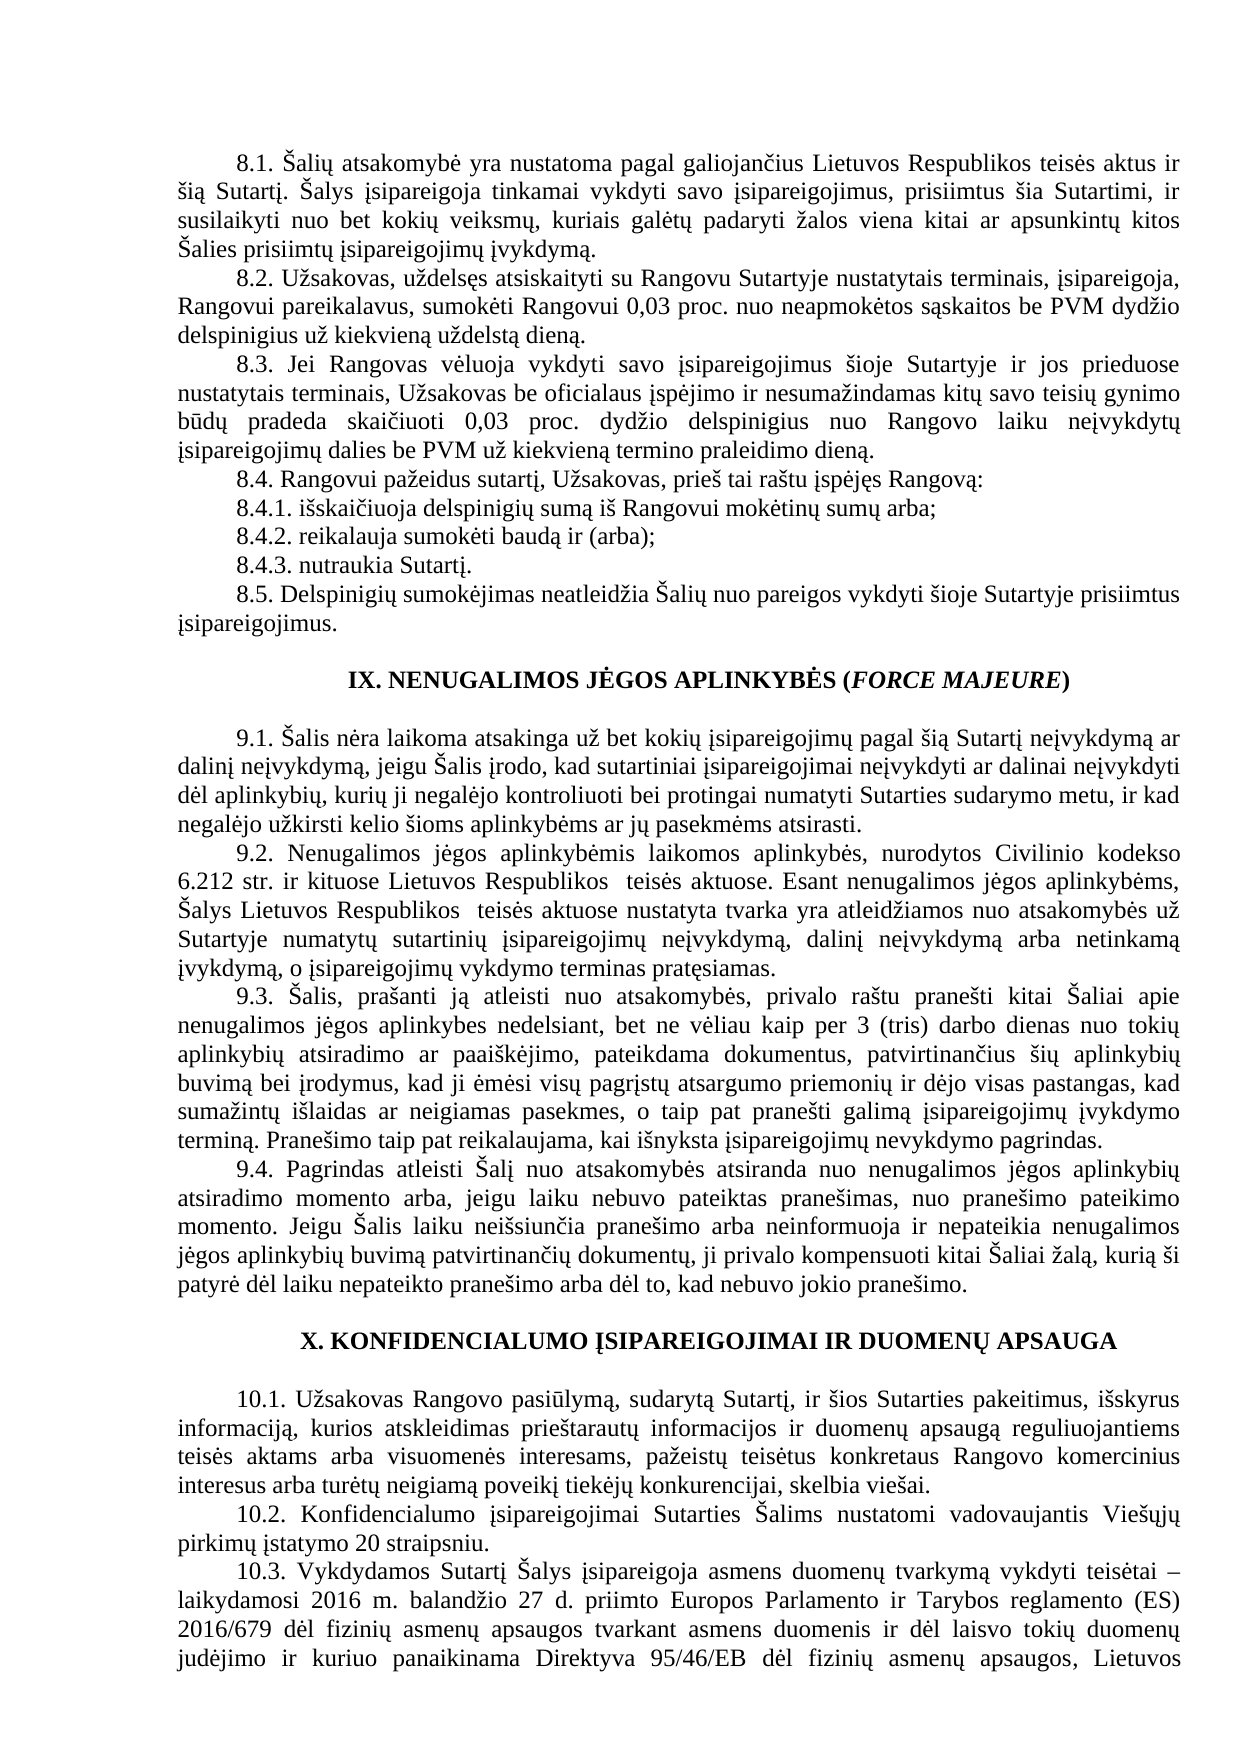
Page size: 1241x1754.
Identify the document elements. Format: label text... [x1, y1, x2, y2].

text 9.2. Nenugalimos jėgos aplinkybėmis laikomos aplinkybės, nurodytos Civilinio kodekso 6.212 str. ir kituose Lietuvos Respublikos teisės aktuose. Esant nenugalimos jėgos aplinkybėms, Šalys Lietuvos Respublikos teisės aktuose nustatyta tvarka yra atleidžiamos nuo atsakomybės už Sutartyje numatytų sutartinių įsipareigojimų neįvykdymą, dalinį neįvykdymą arba netinkamą įvykdymą, o įsipareigojimų vykdymo terminas pratęsiamas. [177, 838, 1181, 981]
text 9.4. Pagrindas atleisti Šalį nuo atsakomybės atsiranda nuo nenugalimos jėgos aplinkybių atsiradimo momento arba, jeigu laiku nebuvo pateiktas pranešimas, nuo pranešimo pateikimo momento. Jeigu Šalis laiku neišsiunčia pranešimo arba neinformuoja ir nepateikia nenugalimos jėgos aplinkybių buvimą patvirtinančių dokumentų, ji privalo kompensuoti kitai Šaliai žalą, kurią ši patyrė dėl laiku nepateikto pranešimo arba dėl to, kad nebuvo jokio pranešimo. [177, 1154, 1181, 1298]
text 10.1. Užsakovas Rangovo pasiūlymą, sudarytą Sutartį, ir šios Sutarties pakeitimus, išskyrus informaciją, kurios atskleidimas prieštarautų informacijos ir duomenų apsaugą reguliuojantiems teisės aktams arba visuomenės interesams, pažeistų teisėtus konkretaus Rangovo komercinius interesus arba turėtų neigiamą poveikį tiekėjų konkurencijai, skelbia viešai. [177, 1384, 1181, 1499]
text 8.3. Jei Rangovas vėluoja vykdyti savo įsipareigojimus šioje Sutartyje ir jos prieduose nustatytais terminais, Užsakovas be oficialaus įspėjimo ir nesumažindamas kitų savo teisių gynimo būdų pradeda skaičiuoti 0,03 proc. dydžio delspinigius nuo Rangovo laiku neįvykdytų įsipareigojimų dalies be PVM už kiekvieną termino praleidimo dieną. [177, 349, 1181, 464]
text 9.3. Šalis, prašanti ją atleisti nuo atsakomybės, privalo raštu pranešti kitai Šaliai apie nenugalimos jėgos aplinkybes nedelsiant, bet ne vėliau kaip per 3 (tris) darbo dienas nuo tokių aplinkybių atsiradimo ar paaiškėjimo, pateikdama dokumentus, patvirtinančius šių aplinkybių buvimą bei įrodymus, kad ji ėmėsi visų pagrįstų atsargumo priemonių ir dėjo visas pastangas, kad sumažintų išlaidas ar neigiamas pasekmes, o taip pat pranešti galimą įsipareigojimų įvykdymo terminą. Pranešimo taip pat reikalaujama, kai išnyksta įsipareigojimų nevykdymo pagrindas. [177, 981, 1181, 1154]
text 8.4.1. išskaičiuoja delspinigių sumą iš Rangovui mokėtinų sumų arba; [177, 493, 1181, 521]
text 8.5. Delspinigių sumokėjimas neatleidžia Šalių nuo pareigos vykdyti šioje Sutartyje prisiimtus įsipareigojimus. [177, 579, 1181, 636]
text X. KONFIDENCIALUMO ĮSIPAREIGOJIMAI IR DUOMENŲ APSAUGA [177, 1326, 1181, 1355]
text 10.2. Konfidencialumo įsipareigojimai Sutarties Šalims nustatomi vadovaujantis Viešųjų pirkimų įstatymo 20 straipsniu. [177, 1499, 1181, 1556]
text 10.3. Vykdydamos Sutartį Šalys įsipareigoja asmens duomenų tvarkymą vykdyti teisėtai – laikydamosi 2016 m. balandžio 27 d. priimto Europos Parlamento ir Tarybos reglamento (ES) 2016/679 dėl fizinių asmenų apsaugos tvarkant asmens duomenis ir dėl laisvo tokių duomenų judėjimo ir kuriuo panaikinama Direktyva 95/46/EB dėl fizinių asmenų apsaugos, Lietuvos [177, 1556, 1181, 1671]
text 8.4.2. reikalauja sumokėti baudą ir (arba); [177, 521, 1181, 550]
text 8.2. Užsakovas, uždelsęs atsiskaityti su Rangovu Sutartyje nustatytais terminais, įsipareigoja, Rangovui pareikalavus, sumokėti Rangovui 0,03 proc. nuo neapmokėtos sąskaitos be PVM dydžio delspinigius už kiekvieną uždelstą dieną. [177, 263, 1181, 349]
text IX. NENUGALIMOS JĖGOS APLINKYBĖS (FORCE MAJEURE) [177, 665, 1181, 694]
text 8.4. Rangovui pažeidus sutartį, Užsakovas, prieš tai raštu įspėjęs Rangovą: [177, 464, 1181, 493]
text 8.1. Šalių atsakomybė yra nustatoma pagal galiojančius Lietuvos Respublikos teisės aktus ir šią Sutartį. Šalys įsipareigoja tinkamai vykdyti savo įsipareigojimus, prisiimtus šia Sutartimi, ir susilaikyti nuo bet kokių veiksmų, kuriais galėtų padaryti žalos viena kitai ar apsunkintų kitos Šalies prisiimtų įsipareigojimų įvykdymą. [177, 148, 1181, 263]
text 8.4.3. nutraukia Sutartį. [177, 550, 1181, 579]
text 9.1. Šalis nėra laikoma atsakinga už bet kokių įsipareigojimų pagal šią Sutartį neįvykdymą ar dalinį neįvykdymą, jeigu Šalis įrodo, kad sutartiniai įsipareigojimai neįvykdyti ar dalinai neįvykdyti dėl aplinkybių, kurių ji negalėjo kontroliuoti bei protingai numatyti Sutarties sudarymo metu, ir kad negalėjo užkirsti kelio šioms aplinkybėms ar jų pasekmėms atsirasti. [177, 723, 1181, 838]
